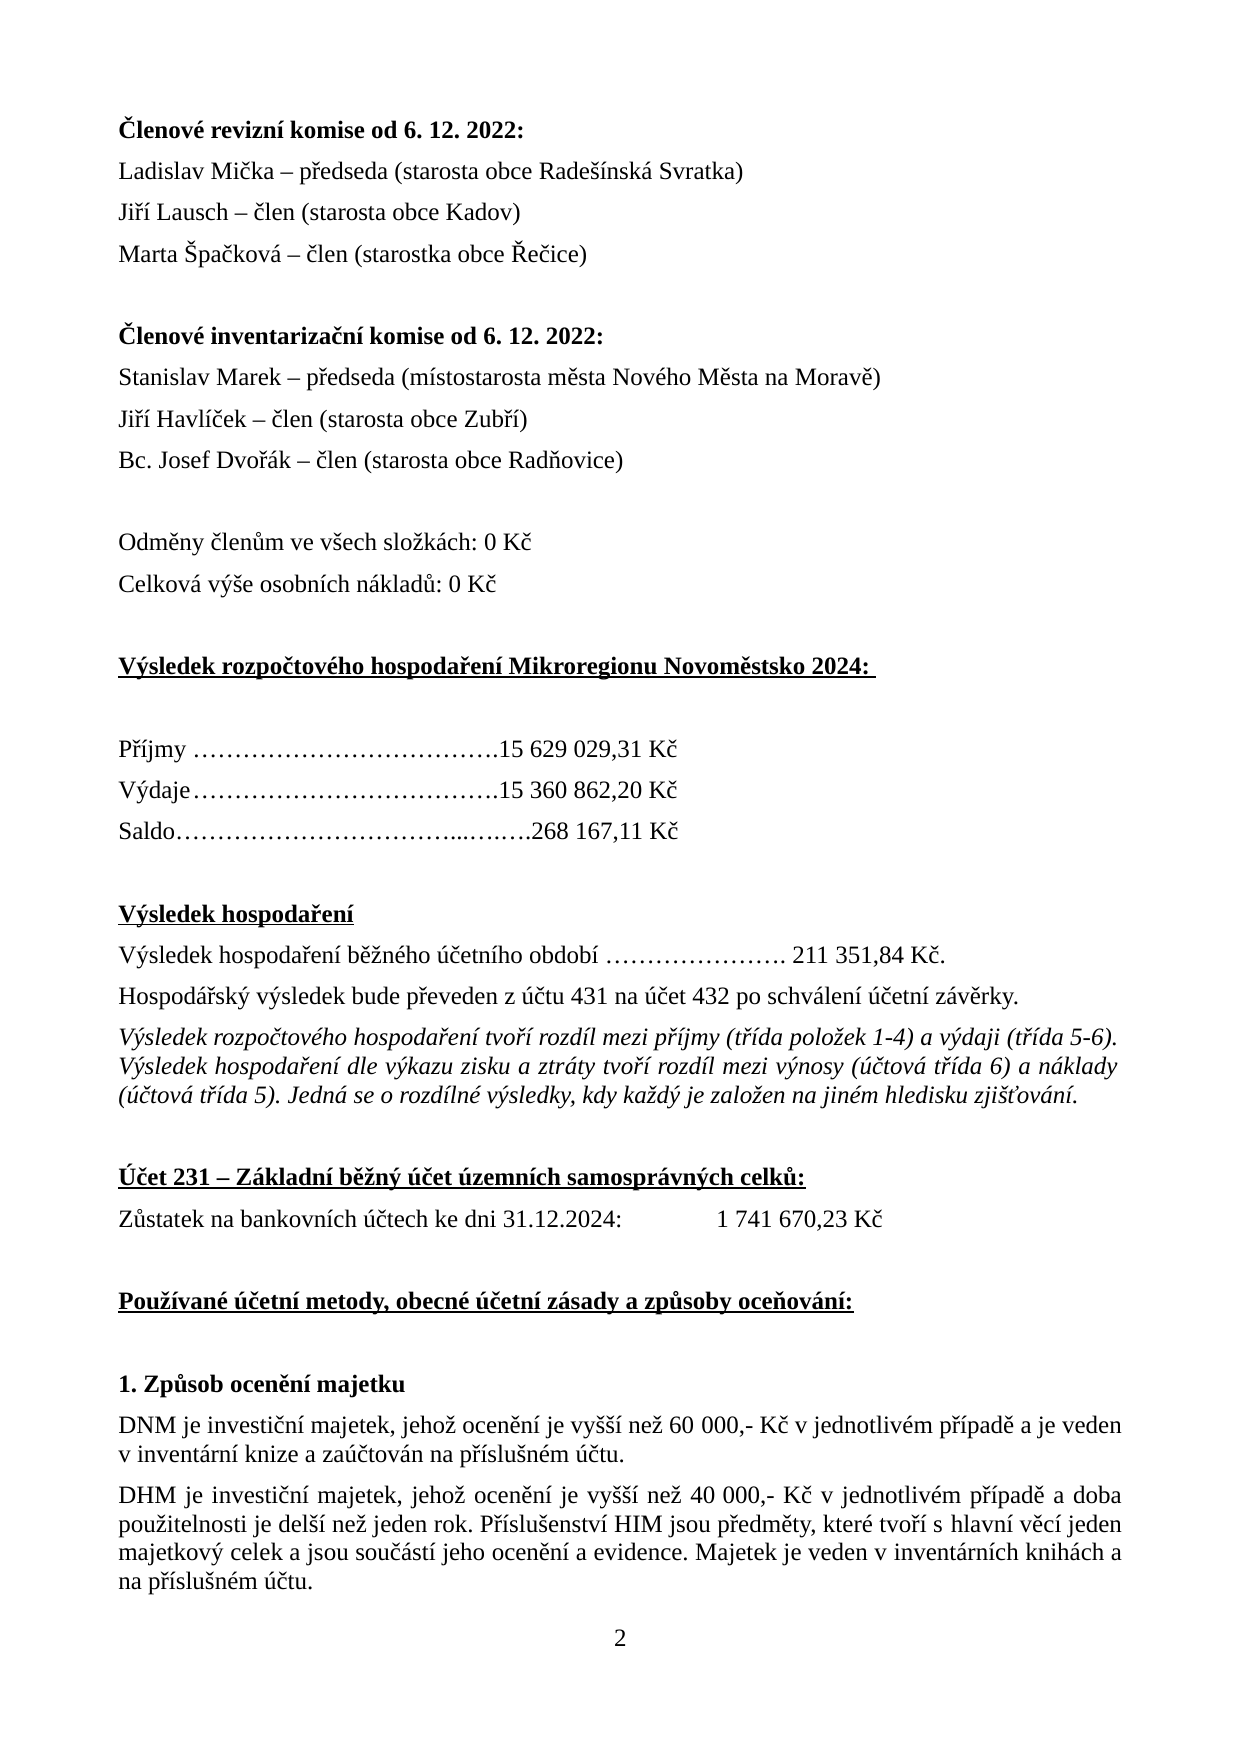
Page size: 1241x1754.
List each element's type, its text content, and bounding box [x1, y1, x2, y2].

text 1. Způsob ocenění majetku [118, 1369, 1122, 1397]
text Marta Špačková – člen (starostka obce Řečice) [118, 239, 1122, 267]
text Bc. Josef Dvořák – člen (starosta obce Radňovice) [118, 445, 1122, 474]
text Zůstatek na bankovních účtech ke dni 31.12.2024: 1 741 670,23 Kč [118, 1204, 1122, 1232]
text Příjmy ……………………………….15 629 029,31 Kč [118, 734, 1122, 762]
text Ladislav Mička – předseda (starosta obce Radešínská Svratka) [118, 156, 1122, 185]
text Jiří Lausch – člen (starosta obce Kadov) [118, 197, 1122, 226]
text Hospodářský výsledek bude převeden z účtu 431 na účet 432 po schválení účetní závěrky. [118, 981, 1122, 1010]
text Účet 231 – Základní běžný účet územních samosprávných celků: [118, 1162, 1122, 1191]
text Výsledek hospodaření [118, 899, 1122, 927]
text Členové inventarizační komise od 6. 12. 2022: [118, 321, 1122, 350]
text Výsledek rozpočtového hospodaření Mikroregionu Novoměstsko 2024: [118, 651, 1122, 680]
text Členové revizní komise od 6. 12. 2022: [118, 115, 1122, 144]
text Výsledek hospodaření běžného účetního období …………………. 211 351,84 Kč. [118, 940, 1122, 969]
text Používané účetní metody, obecné účetní zásady a způsoby oceňování: [118, 1286, 1122, 1315]
text Výsledek rozpočtového hospodaření tvoří rozdíl mezi příjmy (třída položek 1-4) a výdaji (třída 5-6). Výsledek hospodaření dle výkazu zisku a ztráty tvoří rozdíl mezi výnosy (účtová třída 6) a náklady (účtová třída 5). Jedná se o rozdílné výsledky, kdy každý je založen na jiném hledisku zjišťování. [118, 1022, 1122, 1109]
text DHM je investiční majetek, jehož ocenění je vyšší než 40 000,- Kč v jednotlivém případě a doba použitelnosti je delší než jeden rok. Příslušenství HIM jsou předměty, které tvoří s hlavní věcí jeden majetkový celek a jsou součástí jeho ocenění a evidence. Majetek je veden v inventárních knihách a na příslušném účtu. [118, 1480, 1122, 1595]
text DNM je investiční majetek, jehož ocenění je vyšší než 60 000,- Kč v jednotlivém případě a je veden v inventární knize a zaúčtován na příslušném účtu. [118, 1410, 1122, 1467]
text Výdaje ……………………………….15 360 862,20 Kč [118, 775, 1122, 804]
text Celková výše osobních nákladů: 0 Kč [118, 569, 1122, 597]
text Odměny členům ve všech složkách: 0 Kč [118, 527, 1122, 556]
text Saldo……………………………...….….268 167,11 Kč [118, 816, 1122, 845]
text Jiří Havlíček – člen (starosta obce Zubří) [118, 404, 1122, 432]
text Stanislav Marek – předseda (místostarosta města Nového Města na Moravě) [118, 362, 1122, 391]
